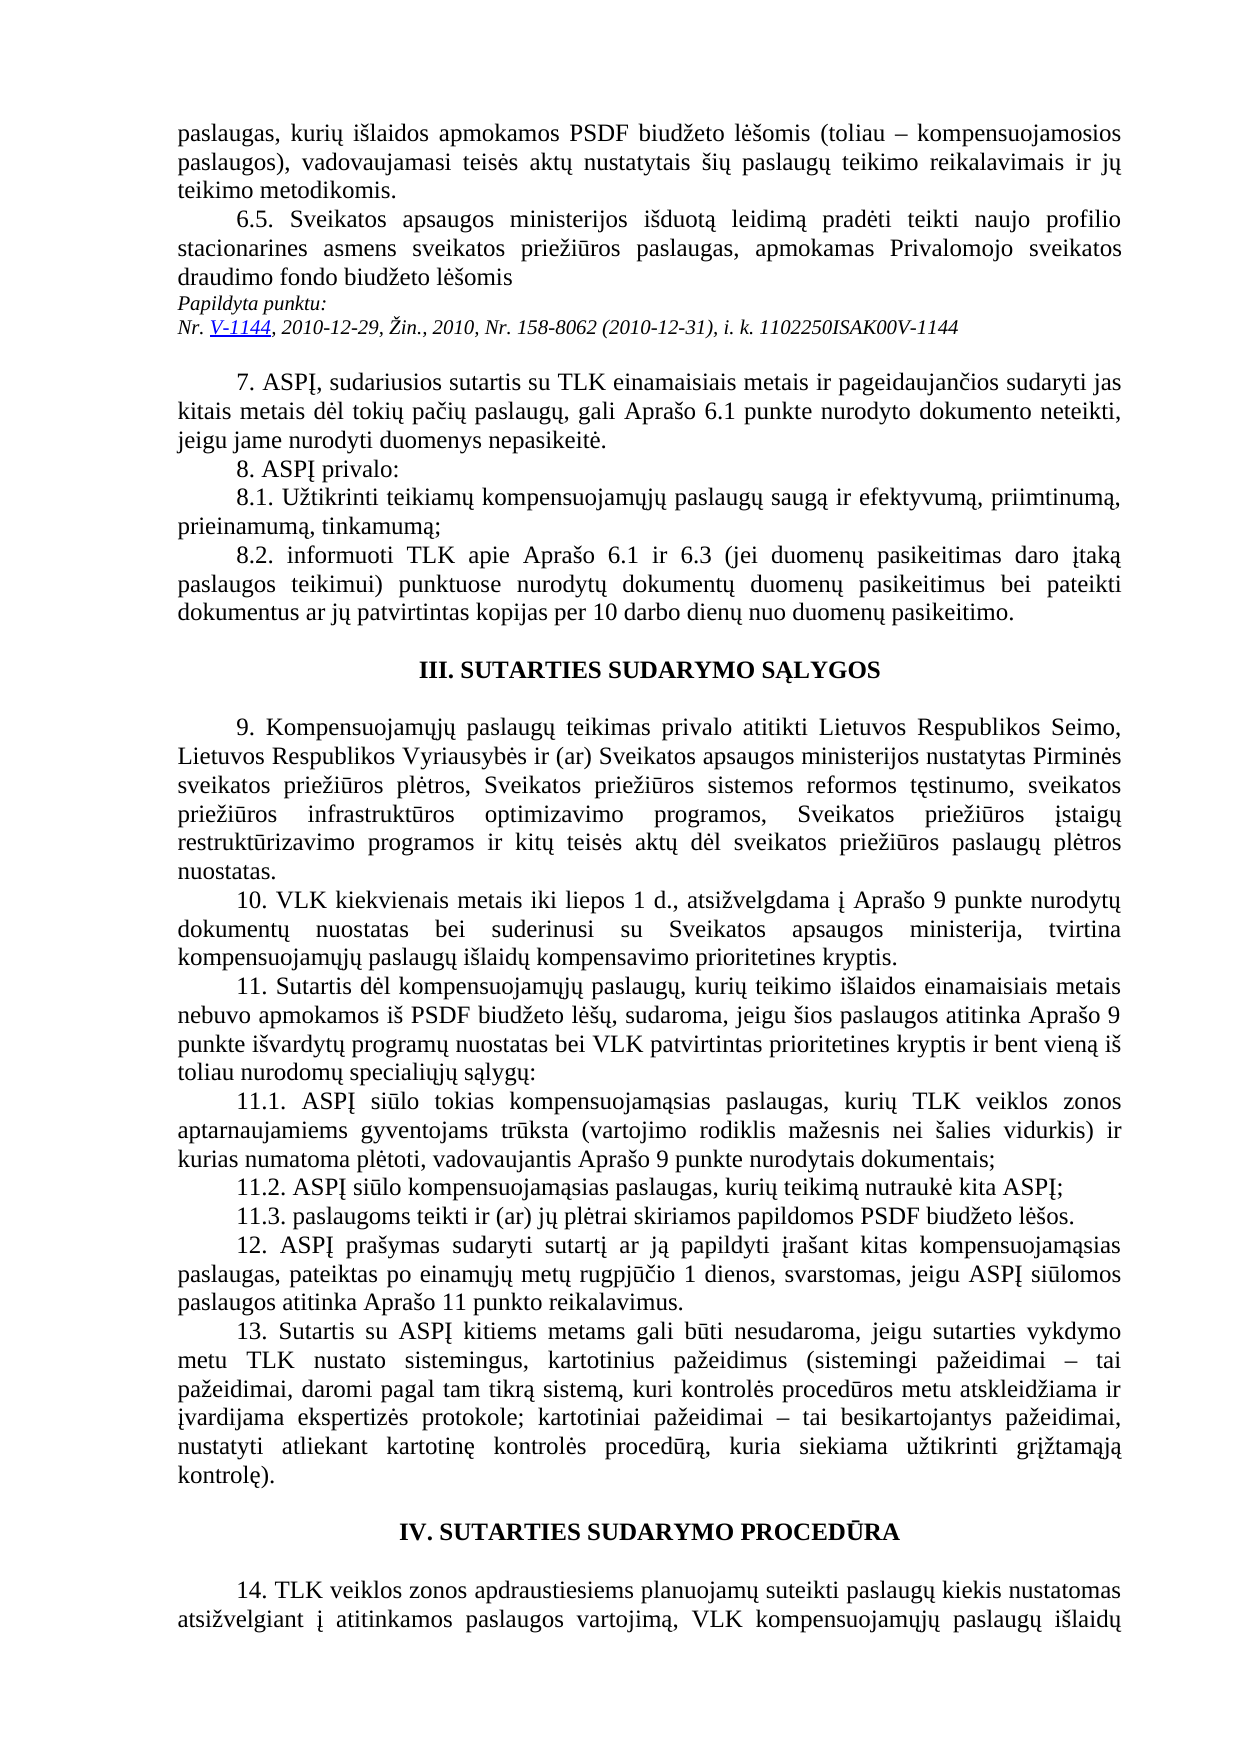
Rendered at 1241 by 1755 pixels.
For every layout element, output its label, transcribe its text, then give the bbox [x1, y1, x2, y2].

text 11.3. paslaugoms teikti ir (ar) jų plėtrai skiriamos papildomos PSDF biudžeto lėšos. [177, 1201, 1122, 1230]
text 8.2. informuoti TLK apie Aprašo 6.1 ir 6.3 (jei duomenų pasikeitimas daro įtaką paslaugos teikimui) punktuose nurodytų dokumentų duomenų pasikeitimus bei pateikti dokumentus ar jų patvirtintas kopijas per 10 darbo dienų nuo duomenų pasikeitimo. [177, 540, 1122, 626]
text 7. ASPĮ, sudariusios sutartis su TLK einamaisiais metais ir pageidaujančios sudaryti jas kitais metais dėl tokių pačių paslaugų, gali Aprašo 6.1 punkte nurodyto dokumento neteikti, jeigu jame nurodyti duomenys nepasikeitė. [177, 367, 1122, 454]
text 12. ASPĮ prašymas sudaryti sutartį ar ją papildyti įrašant kitas kompensuojamąsias paslaugas, pateiktas po einamųjų metų rugpjūčio 1 dienos, svarstomas, jeigu ASPĮ siūlomos paslaugos atitinka Aprašo 11 punkto reikalavimus. [177, 1230, 1122, 1316]
text 14. TLK veiklos zonos apdraustiesiems planuojamų suteikti paslaugų kiekis nustatomas atsižvelgiant į atitinkamos paslaugos vartojimą, VLK kompensuojamųjų paslaugų išlaidų [177, 1575, 1122, 1632]
text 9. Kompensuojamųjų paslaugų teikimas privalo atitikti Lietuvos Respublikos Seimo, Lietuvos Respublikos Vyriausybės ir (ar) Sveikatos apsaugos ministerijos nustatytas Pirminės sveikatos priežiūros plėtros, Sveikatos priežiūros sistemos reformos tęstinumo, sveikatos priežiūros infrastruktūros optimizavimo programos, Sveikatos priežiūros įstaigų restruktūrizavimo programos ir kitų teisės aktų dėl sveikatos priežiūros paslaugų plėtros nuostatas. [177, 712, 1122, 885]
text 8.1. Užtikrinti teikiamų kompensuojamųjų paslaugų saugą ir efektyvumą, priimtinumą, prieinamumą, tinkamumą; [177, 482, 1122, 540]
text 11.1. ASPĮ siūlo tokias kompensuojamąsias paslaugas, kurių TLK veiklos zonos aptarnaujamiems gyventojams trūksta (vartojimo rodiklis mažesnis nei šalies vidurkis) ir kurias numatoma plėtoti, vadovaujantis Aprašo 9 punkte nurodytais dokumentais; [177, 1086, 1122, 1172]
text 8. ASPĮ privalo: [177, 454, 1122, 482]
text 11.2. ASPĮ siūlo kompensuojamąsias paslaugas, kurių teikimą nutraukė kita ASPĮ; [177, 1172, 1122, 1201]
text 6.5. Sveikatos apsaugos ministerijos išduotą leidimą pradėti teikti naujo profilio stacionarines asmens sveikatos priežiūros paslaugas, apmokamas Privalomojo sveikatos draudimo fondo biudžeto lėšomis [177, 204, 1122, 291]
text Nr. V-1144, 2010-12-29, Žin., 2010, Nr. 158-8062 (2010-12-31), i. k. 1102250ISAK00V-1144 [177, 315, 1122, 339]
text 10. VLK kiekvienais metais iki liepos 1 d., atsižvelgdama į Aprašo 9 punkte nurodytų dokumentų nuostatas bei suderinusi su Sveikatos apsaugos ministerija, tvirtina kompensuojamųjų paslaugų išlaidų kompensavimo prioritetines kryptis. [177, 885, 1122, 971]
text paslaugas, kurių išlaidos apmokamos PSDF biudžeto lėšomis (toliau – kompensuojamosios paslaugos), vadovaujamasi teisės aktų nustatytais šių paslaugų teikimo reikalavimais ir jų teikimo metodikomis. [177, 118, 1122, 204]
text III. SUTARTIES SUDARYMO SĄLYGOS [177, 655, 1122, 684]
text 13. Sutartis su ASPĮ kitiems metams gali būti nesudaroma, jeigu sutarties vykdymo metu TLK nustato sistemingus, kartotinius pažeidimus (sistemingi pažeidimai – tai pažeidimai, daromi pagal tam tikrą sistemą, kuri kontrolės procedūros metu atskleidžiama ir įvardijama ekspertizės protokole; kartotiniai pažeidimai – tai besikartojantys pažeidimai, nustatyti atliekant kartotinę kontrolės procedūrą, kuria siekiama užtikrinti grįžtamąją kontrolę). [177, 1316, 1122, 1489]
text IV. SUTARTIES SUDARYMO PROCEDŪRA [177, 1517, 1122, 1546]
text 11. Sutartis dėl kompensuojamųjų paslaugų, kurių teikimo išlaidos einamaisiais metais nebuvo apmokamos iš PSDF biudžeto lėšų, sudaroma, jeigu šios paslaugos atitinka Aprašo 9 punkte išvardytų programų nuostatas bei VLK patvirtintas prioritetines kryptis ir bent vieną iš toliau nurodomų specialiųjų sąlygų: [177, 971, 1122, 1086]
text Papildyta punktu: [177, 291, 1122, 315]
